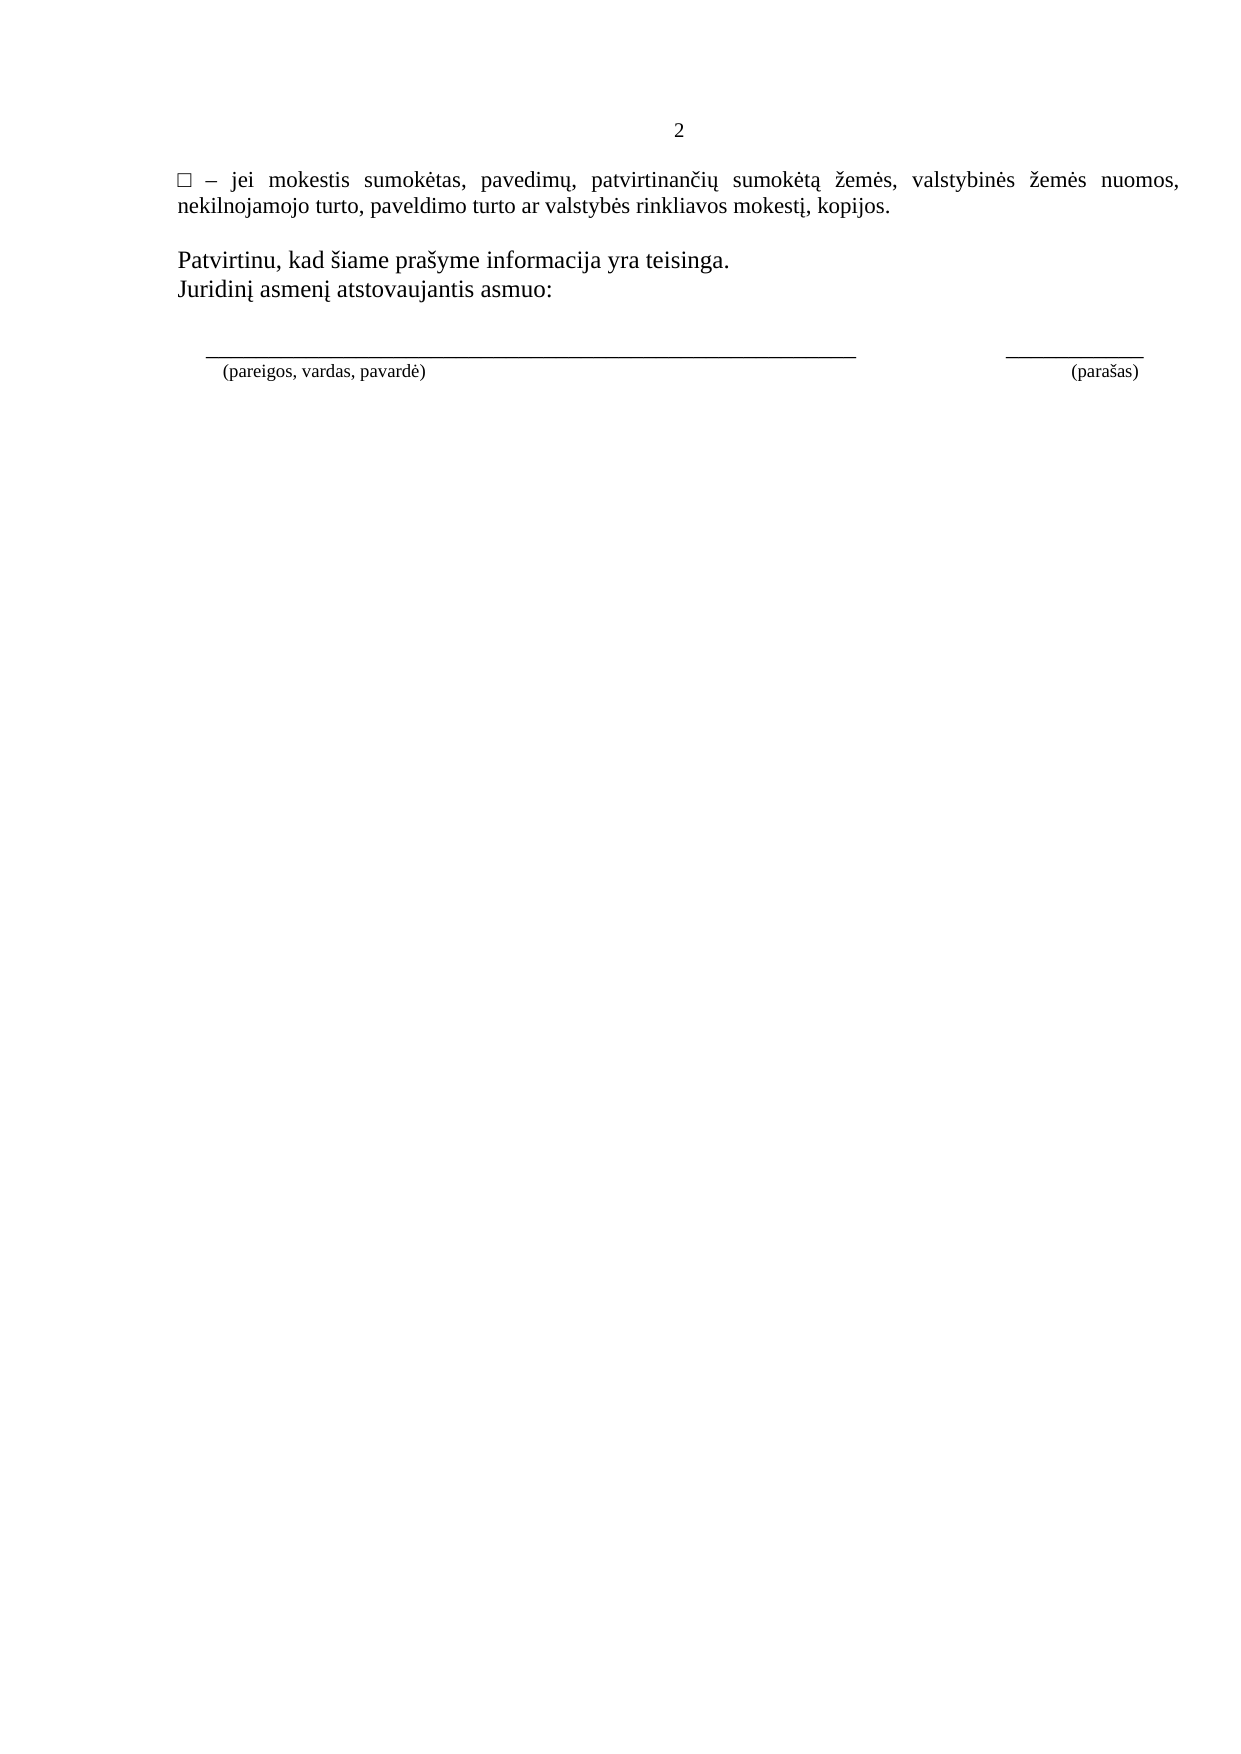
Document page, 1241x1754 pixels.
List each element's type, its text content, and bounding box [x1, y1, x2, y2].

text Juridinį asmenį atstovaujantis asmuo: [177, 274, 1181, 303]
text Patvirtinu, kad šiame prašyme informacija yra teisinga. [177, 245, 1181, 274]
text (pareigos, vardas, pavardė) (parašas) [177, 360, 1181, 382]
text ____________________________________________________ ___________ [177, 332, 1181, 360]
text □ – jei mokestis sumokėtas, pavedimų, patvirtinančių sumokėtą žemės, valstybinės žemės nuomos, nekilnojamojo turto, paveldimo turto ar valstybės rinkliavos mokestį, kopijos. [177, 166, 1181, 219]
